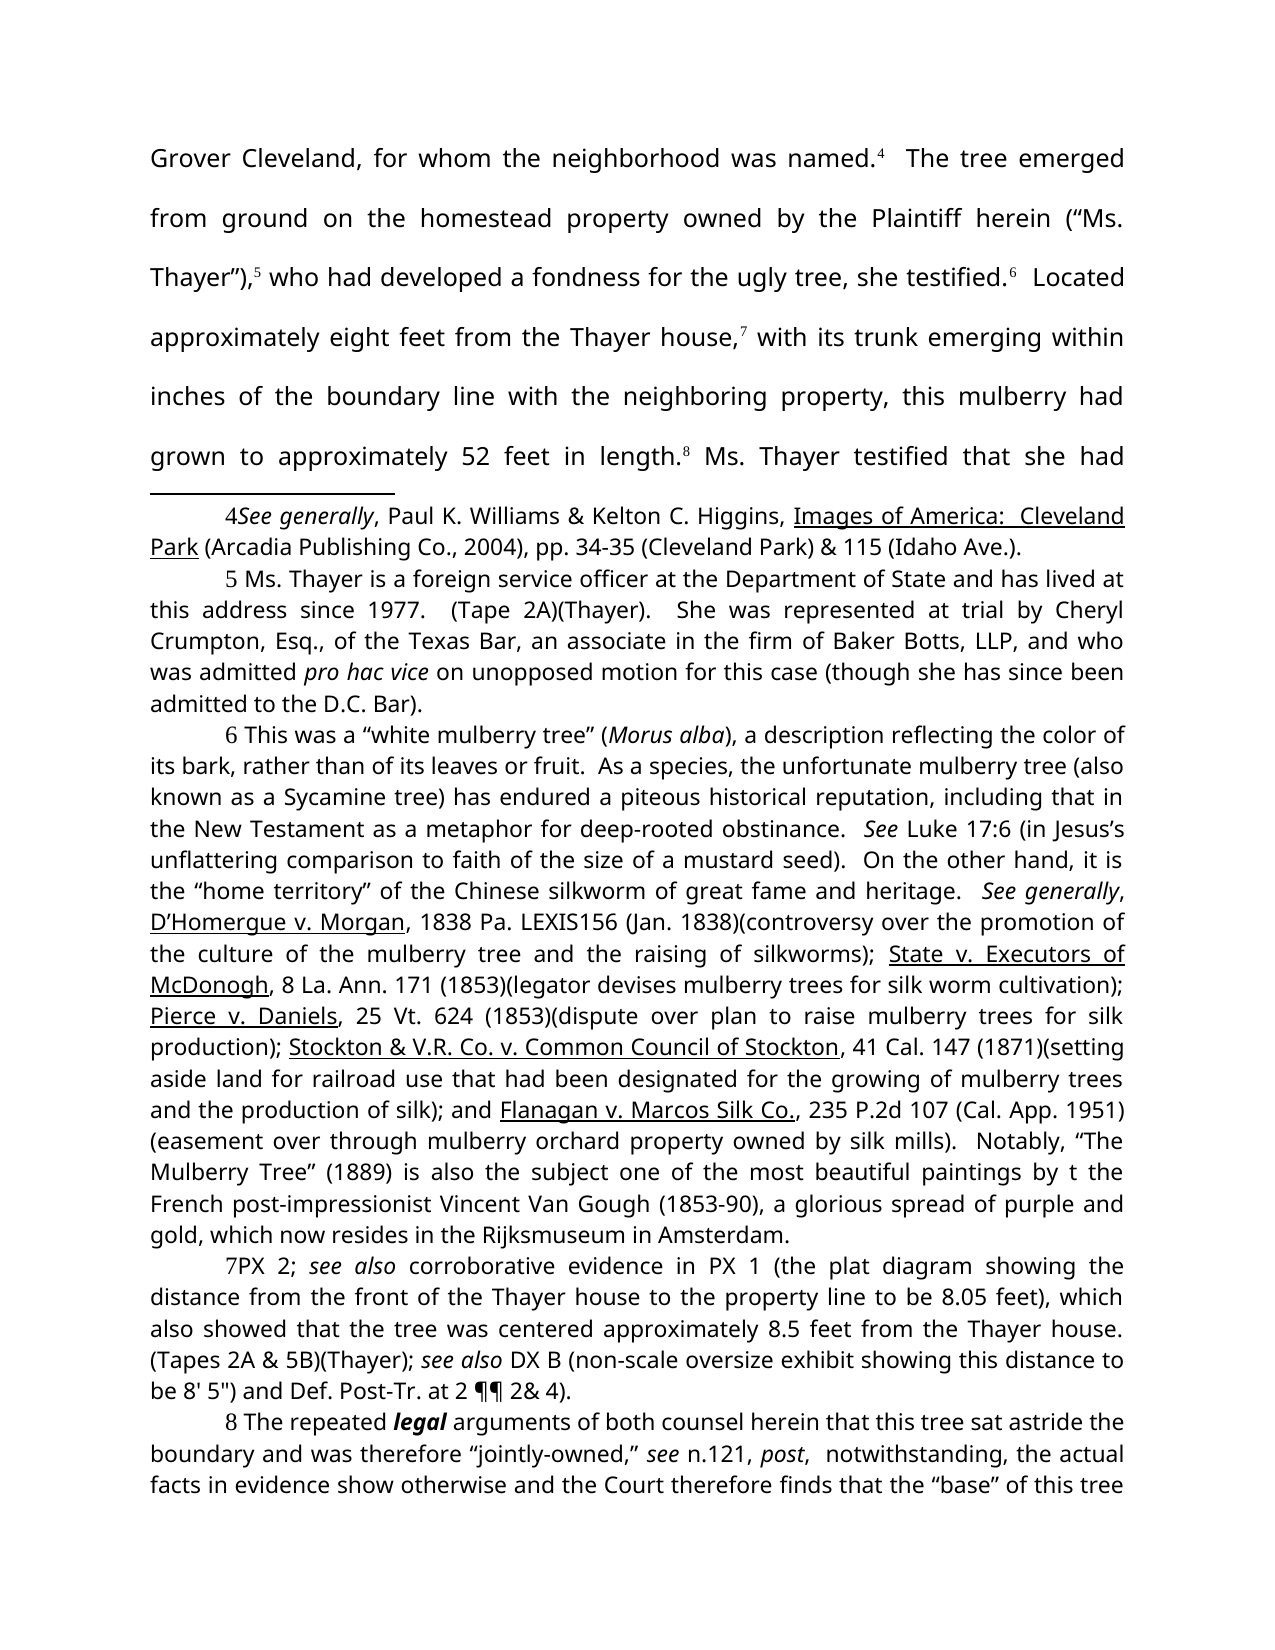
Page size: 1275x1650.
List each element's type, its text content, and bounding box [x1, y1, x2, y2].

text This was a “white mulberry tree” (Morus alba), a description reflecting the color of its bark, rather than of its leaves or fruit. As a species, the unfortunate mulberry tree (also known as a Sycamine tree) has endured a piteous historical reputation, including that in the New Testament as a metaphor for deep-rooted obstinance. See Luke 17:6 (in Jesus’s unflattering comparison to faith of the size of a mustard seed). On the other hand, it is the “home territory” of the Chinese silkworm of great fame and heritage. See generally, D’Homergue v. Morgan, 1838 Pa. LEXIS156 (Jan. 1838)(controversy over the promotion of the culture of the mulberry tree and the raising of silkworms); State v. Executors of McDonogh, 8 La. Ann. 171 (1853)(legator devises mulberry trees for silk worm cultivation); Pierce v. Daniels, 25 Vt. 624 (1853)(dispute over plan to raise mulberry trees for silk production); Stockton & V.R. Co. v. Common Council of Stockton, 41 Cal. 147 (1871)(setting aside land for railroad use that had been designated for the growing of mulberry trees and the production of silk); and Flanagan v. Marcos Silk Co., 235 P.2d 107 (Cal. App. 1951)(easement over through mulberry orchard property owned by silk mills). Notably, “The Mulberry Tree” (1889) is also the subject one of the most beautiful paintings by t the French post-impressionist Vincent Van Gough (1853-90), a glorious spread of purple and gold, which now resides in the Rijksmuseum in Amsterdam. [150, 719, 1125, 1250]
text Ms. Thayer is a foreign service officer at the Department of State and has lived at this address since 1977. (Tape 2A)(Thayer). She was represented at trial by Cheryl Crumpton, Esq., of the Texas Bar, an associate in the firm of Baker Botts, LLP, and who was admitted pro hac vice on unopposed motion for this case (though she has since been admitted to the D.C. Bar). [150, 562, 1125, 719]
text Grover Cleveland, for whom the neighborhood was named. The tree emerged from ground on the homestead property owned by the Plaintiff herein (“Ms. Thayer”), who had developed a fondness for the ugly tree, she testified. Located approximately eight feet from the Thayer house, with its trunk emerging within inches of the boundary line with the neighboring property, this mulberry had grown to approximately 52 feet in length. Ms. Thayer testified that she had [150, 141, 1125, 473]
text The repeated legal arguments of both counsel herein that this tree sat astride the boundary and was therefore “jointly-owned,” see n.121, post, notwithstanding, the actual facts in evidence show otherwise and the Court therefore finds that the “base” of this tree [150, 1406, 1125, 1500]
text PX 2; see also corroborative evidence in PX 1 (the plat diagram showing the distance from the front of the Thayer house to the property line to be 8.05 feet), which also showed that the tree was centered approximately 8.5 feet from the Thayer house. (Tapes 2A & 5B)(Thayer); see also DX B (non-scale oversize exhibit showing this distance to be 8' 5") and Def. Post-Tr. at 2 ¶¶ 2& 4). [150, 1250, 1125, 1406]
text See generally, Paul K. Williams & Kelton C. Higgins, Images of America: Cleveland Park (Arcadia Publishing Co., 2004), pp. 34-35 (Cleveland Park) & 115 (Idaho Ave.). [150, 500, 1125, 562]
